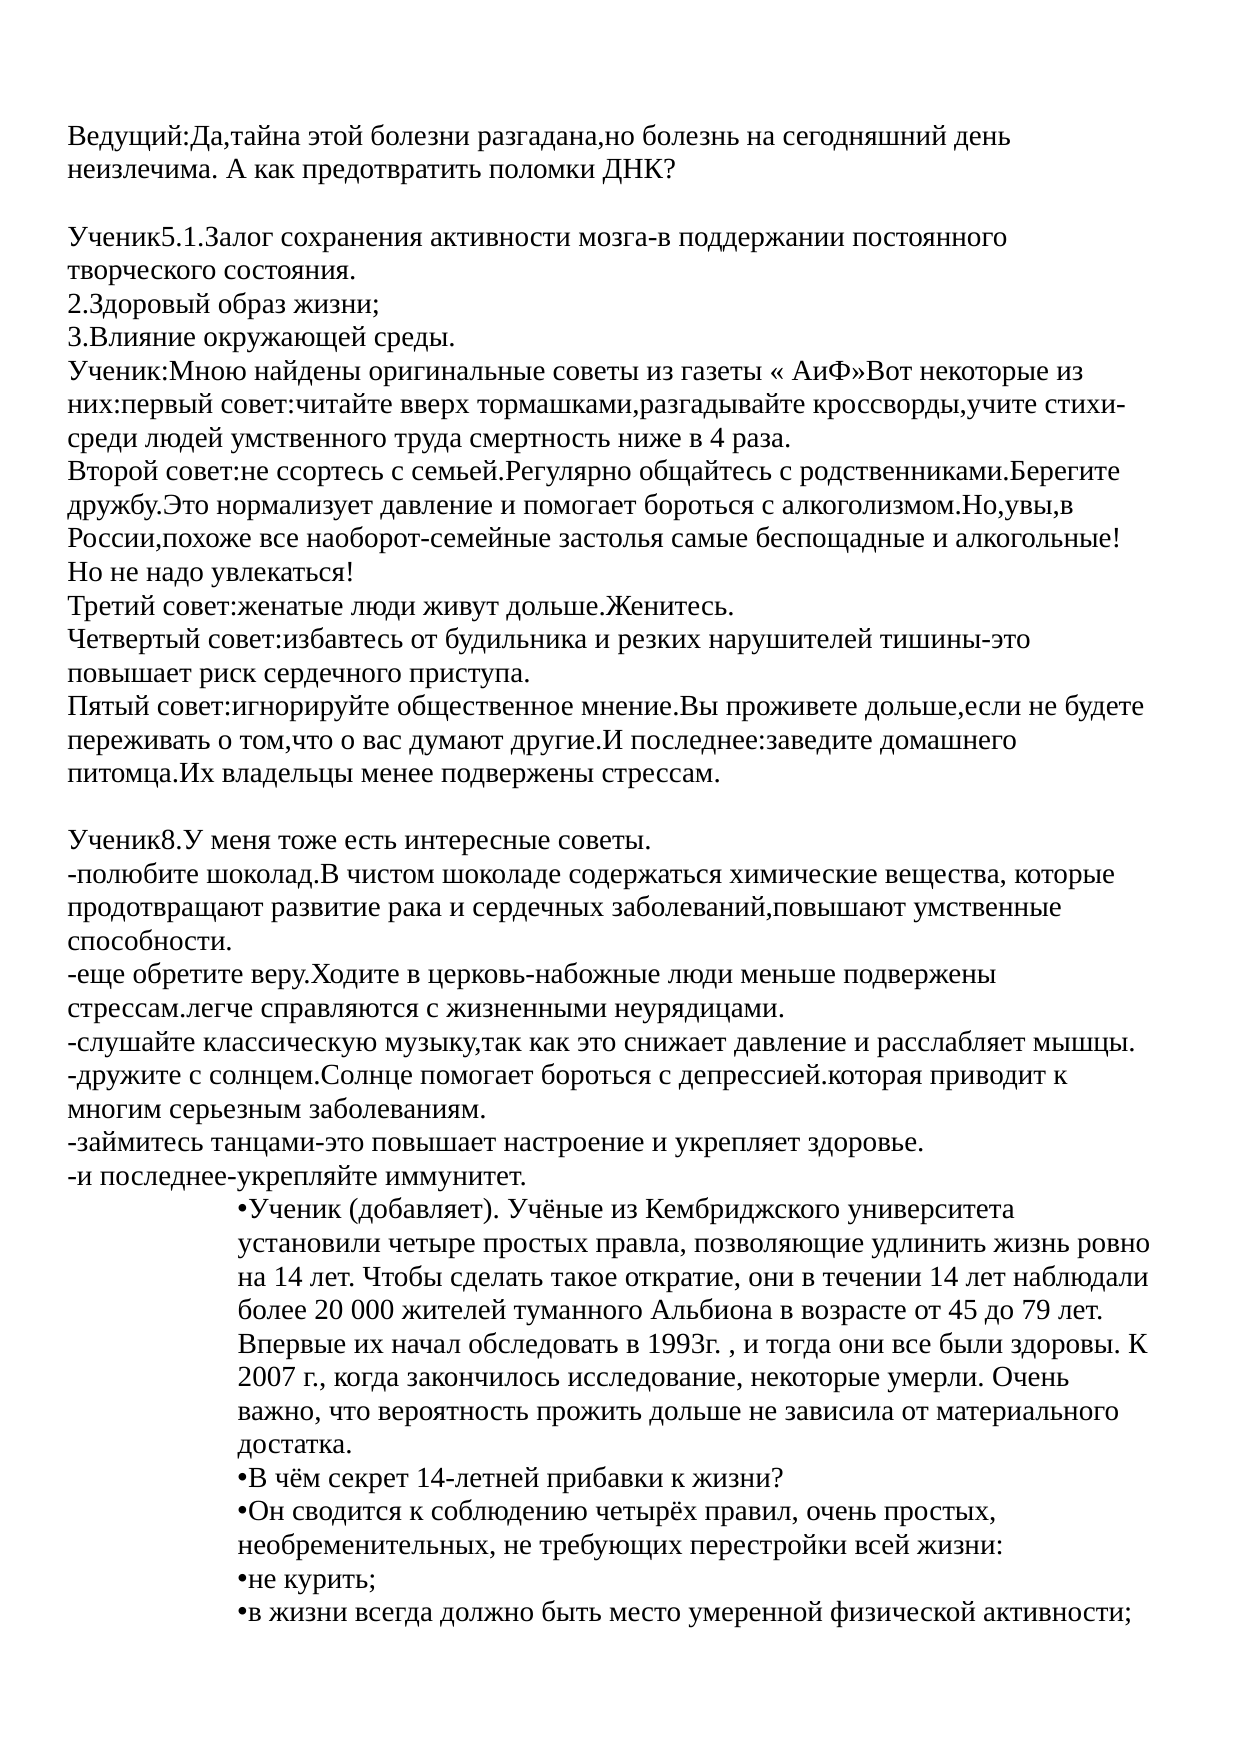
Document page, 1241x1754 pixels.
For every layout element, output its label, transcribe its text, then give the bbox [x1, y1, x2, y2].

text Пятый совет:игнорируйте общественное мнение.Вы проживете дольше,если не будете переживать о том,что о вас думают другие.И последнее:заведите домашнего питомца.Их владельцы менее подвержены стрессам. [67, 688, 1152, 789]
text 2.Здоровый образ жизни; [67, 286, 1152, 319]
text Ученик8.У меня тоже есть интересные советы. [67, 822, 1152, 856]
text -дружите с солнцем.Солнце помогает бороться с депрессией.которая приводит к многим серьезным заболеваниям. [67, 1057, 1152, 1124]
list В чём секрет 14-летней прибавки к жизни? [237, 1460, 1152, 1493]
text -еще обретите веру.Ходите в церковь-набожные люди меньше подвержены стрессам.легче справляются с жизненными неурядицами. [67, 957, 1152, 1024]
list Ученик (добавляет). Учёные из Кембриджского университета установили четыре простых правла, позволяющие удлинить жизнь ровно на 14 лет. Чтобы сделать такое откратие, они в течении 14 лет наблюдали более 20 000 жителей туманного Альбиона в возрасте от 45 до 79 лет. Впервые их начал обследовать в 1993г. , и тогда они все были здоровы. К 2007 г., когда закончилось исследование, некоторые умерли. Очень важно, что вероятность прожить дольше не зависила от материального достатка. [237, 1191, 1152, 1460]
text Второй совет:не ссортесь с семьей.Регулярно общайтесь с родственниками.Берегите дружбу.Это нормализует давление и помогает бороться с алкоголизмом.Но,увы,в России,похоже все наоборот-семейные застолья самые беспощадные и алкогольные!Но не надо увлекаться! [67, 453, 1152, 588]
text 3.Влияние окружающей среды. [67, 319, 1152, 353]
list в жизни всегда должно быть место умеренной физической активности; [237, 1594, 1152, 1628]
text Ведущий:Да,тайна этой болезни разгадана,но болезнь на сегодняшний день неизлечима. А как предотвратить поломки ДНК? [67, 118, 1152, 185]
text Четвертый совет:избавтесь от будильника и резких нарушителей тишины-это повышает риск сердечного приступа. [67, 621, 1152, 688]
text Ученик5.1.Залог сохранения активности мозга-в поддержании постоянного творческого состояния. [67, 219, 1152, 286]
text -полюбите шоколад.В чистом шоколаде содержаться химические вещества, которые продотвращают развитие рака и сердечных заболеваний,повышают умственные способности. [67, 856, 1152, 957]
list не курить; [237, 1561, 1152, 1594]
text Ученик:Мною найдены оригинальные советы из газеты « АиФ»Вот некоторые из них:первый совет:читайте вверх тормашками,разгадывайте кроссворды,учите стихи-среди людей умственного труда смертность ниже в 4 раза. [67, 353, 1152, 453]
text Третий совет:женатые люди живут дольше.Женитесь. [67, 588, 1152, 621]
text -займитесь танцами-это повышает настроение и укрепляет здоровье. [67, 1124, 1152, 1158]
list Он сводится к соблюдению четырёх правил, очень простых, необременительных, не требующих перестройки всей жизни: [237, 1493, 1152, 1561]
text -слушайте классическую музыку,так как это снижает давление и расслабляет мышцы. [67, 1024, 1152, 1057]
text -и последнее-укрепляйте иммунитет. [67, 1158, 1152, 1191]
